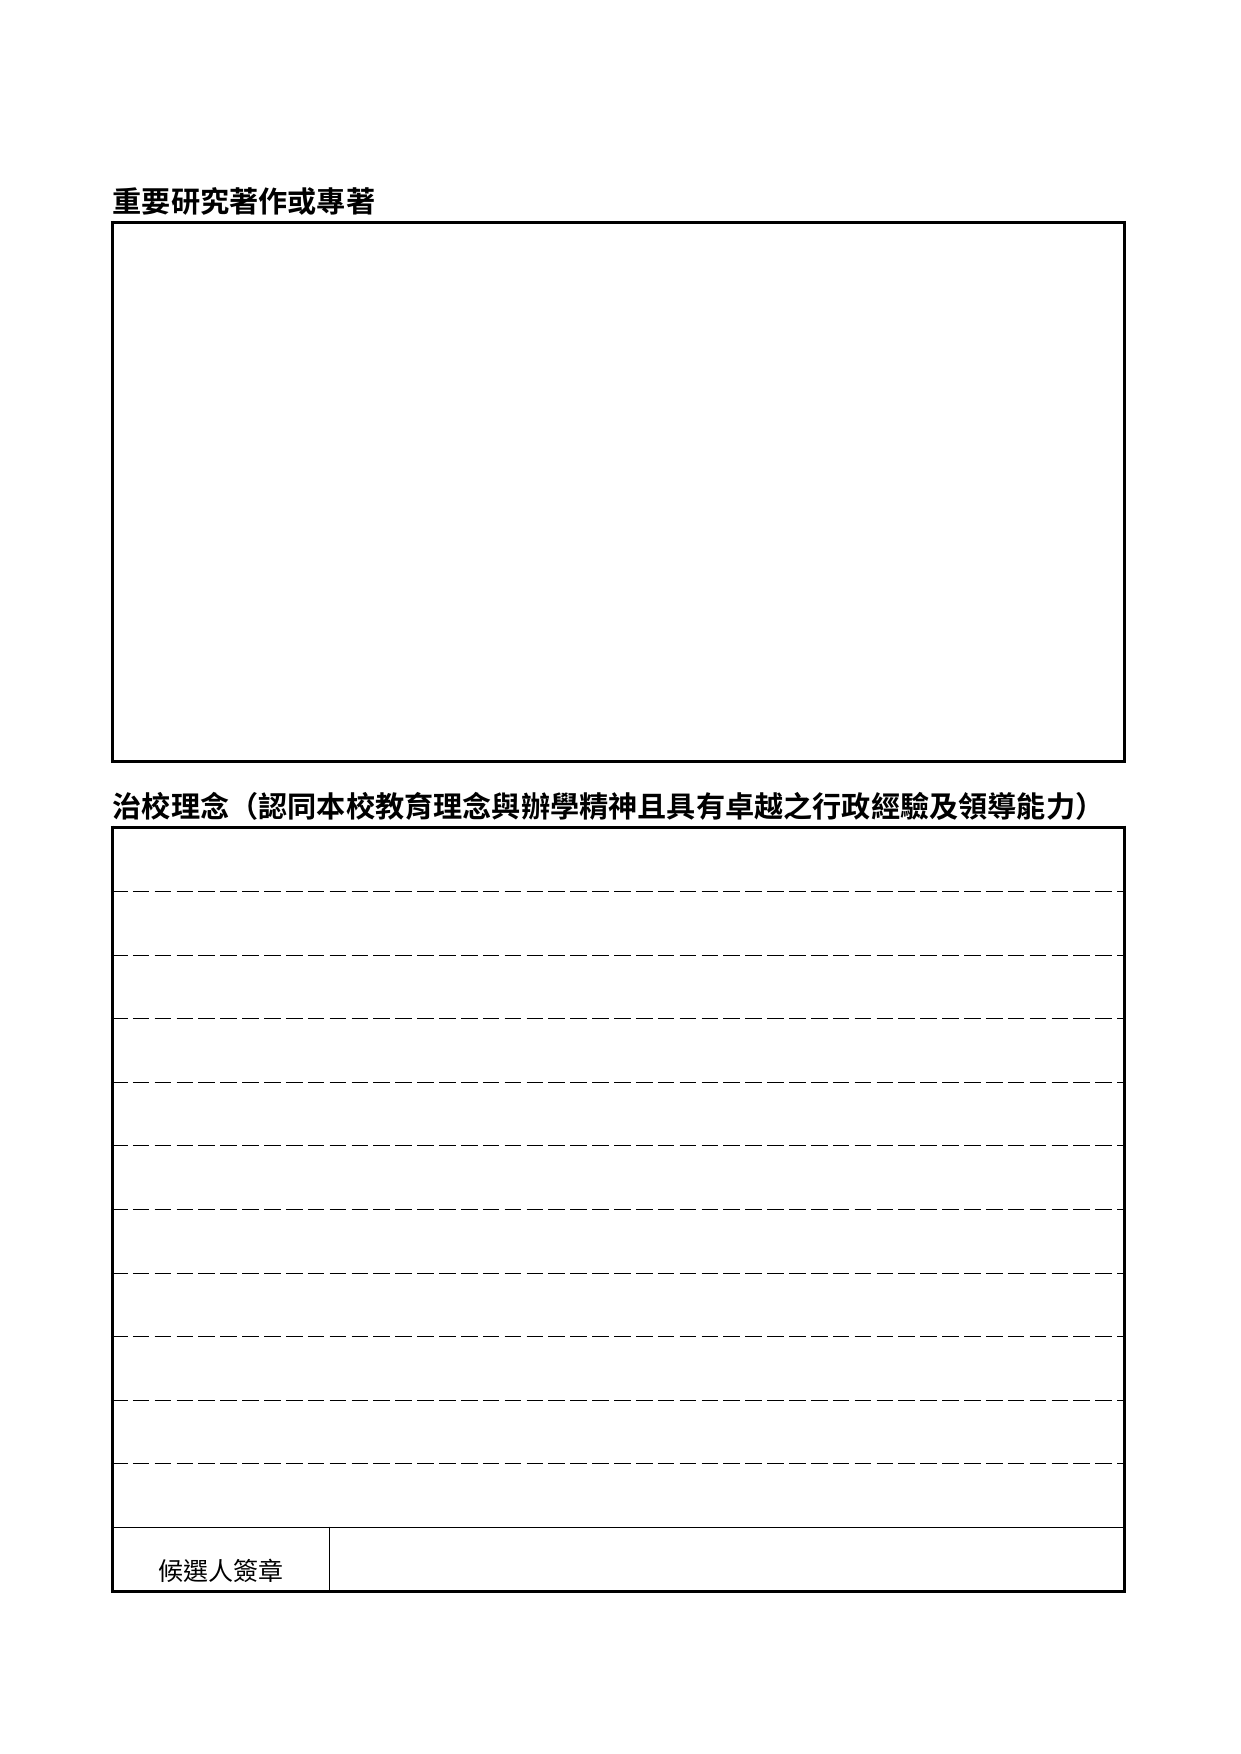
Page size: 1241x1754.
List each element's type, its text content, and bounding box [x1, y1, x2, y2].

table_cell 候選人簽章 [114, 1528, 329, 1590]
table_cell [114, 1463, 1123, 1527]
table_cell [114, 955, 1123, 1018]
table_cell [114, 1082, 1123, 1145]
table_cell [114, 891, 1123, 955]
table_header [114, 829, 1123, 891]
table_cell [114, 1209, 1123, 1272]
table_cell [330, 1528, 1123, 1590]
table_cell [114, 1336, 1123, 1399]
table_cell [114, 1400, 1123, 1463]
table_cell [114, 1273, 1123, 1336]
table_header [114, 224, 1123, 760]
text 重要研究著作或專著 [112, 158, 1128, 221]
table_cell [114, 1018, 1123, 1082]
text 治校理念（認同本校教育理念與辦學精神且具有卓越之行政經驗及領導能力） [112, 763, 1128, 826]
table_cell [114, 1145, 1123, 1209]
